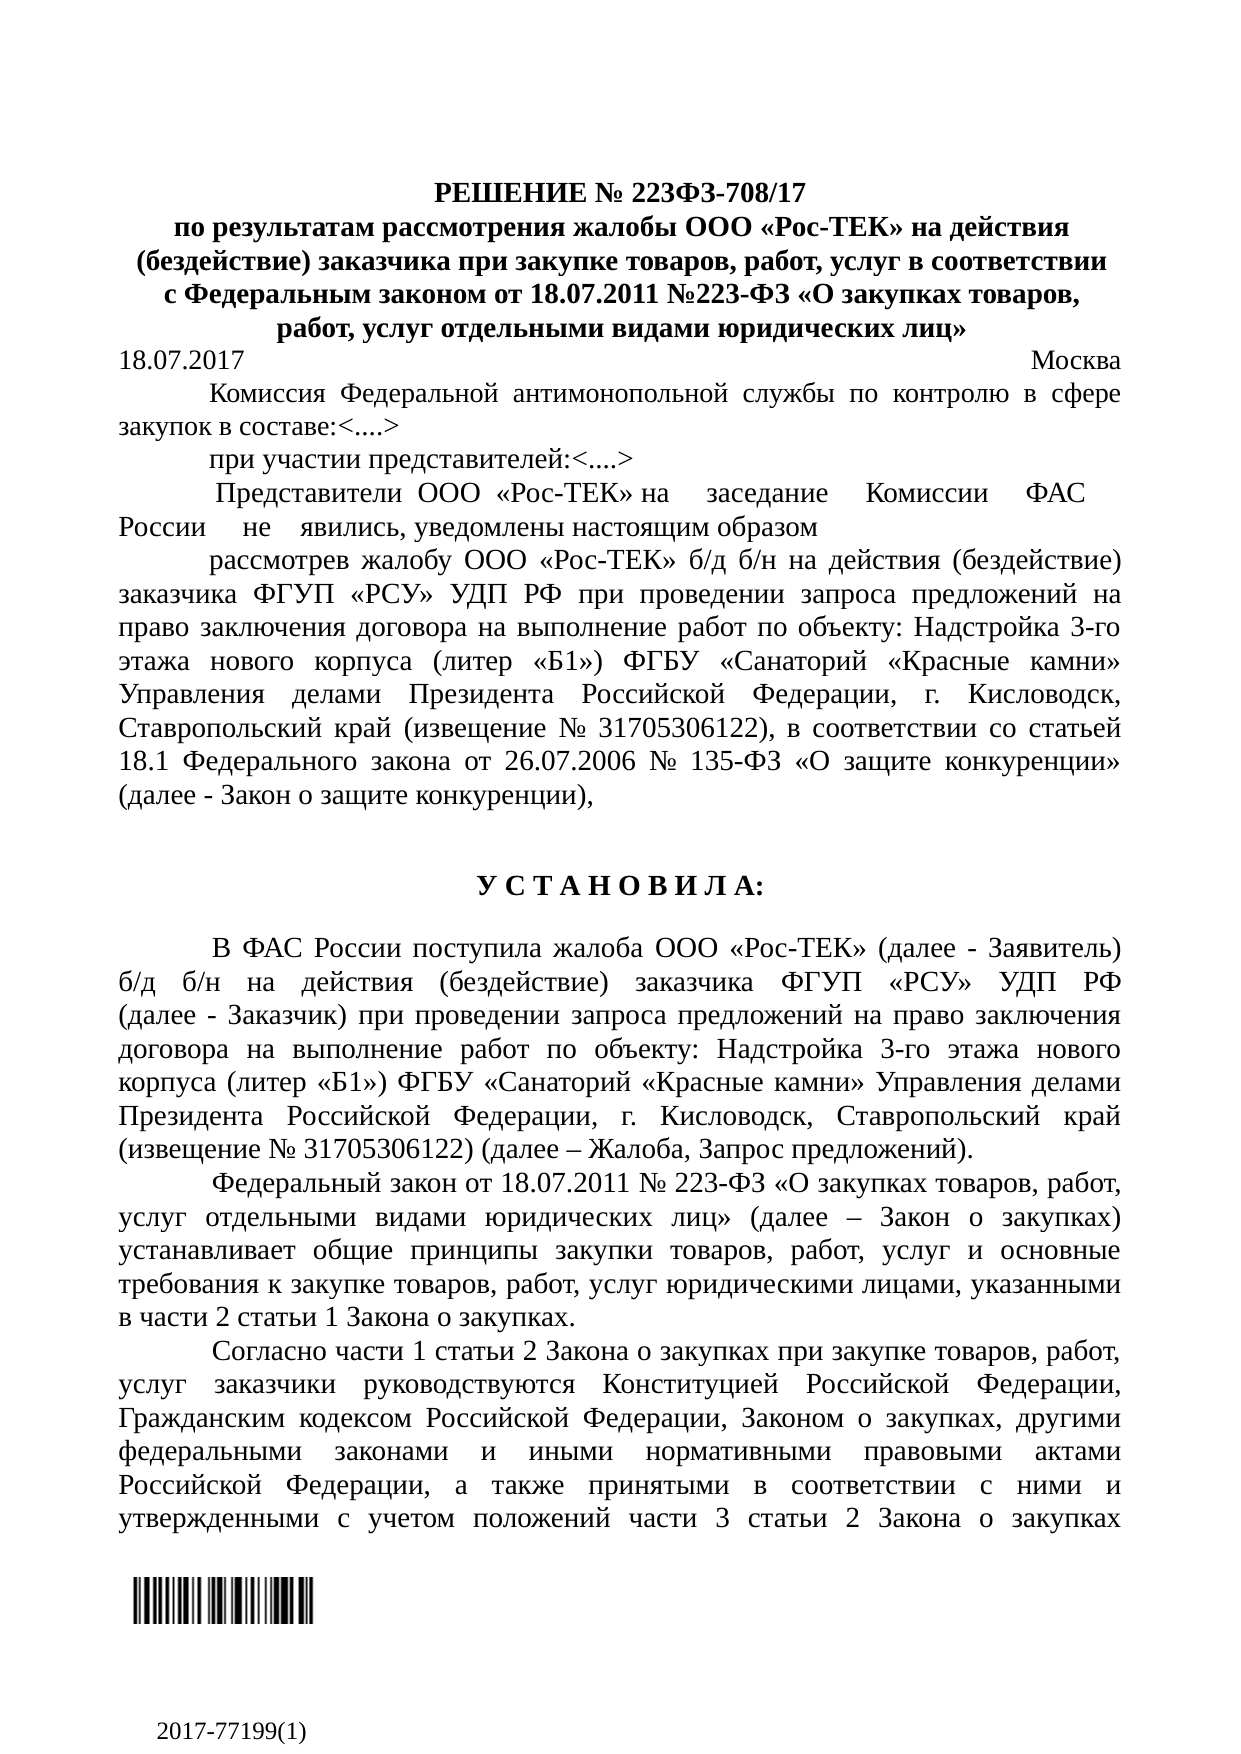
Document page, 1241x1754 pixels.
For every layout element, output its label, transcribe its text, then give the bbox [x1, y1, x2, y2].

text Комиссия Федеральной антимонопольной службы по контролю в сфере закупок в составе:<....> [118, 376, 1122, 442]
text Согласно части 1 статьи 2 Закона о закупках при закупке товаров, работ, услуг заказчики руководствуются Конституцией Российской Федерации, Гражданским кодексом Российской Федерации, Законом о закупках, другими федеральными законами и иными нормативными правовыми актами Российской Федерации, а также принятыми в соответствии с ними и утвержденными с учетом положений части 3 статьи 2 Закона о закупках [118, 1333, 1122, 1534]
text по результатам рассмотрения жалобы ООО «Рос-ТЕК» на действия (бездействие) заказчика при закупке товаров, работ, услуг в соответствии с Федеральным законом от 18.07.2011 №223-ФЗ «О закупках товаров, работ, услуг отдельными видами юридических лиц» [127, 209, 1116, 343]
text В ФАС России поступила жалоба ООО «Рос-ТЕК» (далее - Заявитель) б/д б/н на действия (бездействие) заказчика ФГУП «РСУ» УДП РФ (далее - Заказчик) при проведении запроса предложений на право заключения договора на выполнение работ по объекту: Надстройка 3-го этажа нового корпуса (литер «Б1») ФГБУ «Санаторий «Красные камни» Управления делами Президента Российской Федерации, г. Кисловодск, Ставропольский край (извещение № 31705306122) (далее – Жалоба, Запрос предложений). [118, 930, 1122, 1165]
picture [118, 1577, 331, 1624]
text У С Т А Н О В И Л А: [118, 868, 1122, 902]
text РЕШЕНИЕ № 223ФЗ-708/17 [118, 176, 1122, 209]
text Федеральный закон от 18.07.2011 № 223-ФЗ «О закупках товаров, работ, услуг отдельными видами юридических лиц» (далее – Закон о закупках) устанавливает общие принципы закупки товаров, работ, услуг и основные требования к закупке товаров, работ, услуг юридическими лицами, указанными в части 2 статьи 1 Закона о закупках. [118, 1165, 1122, 1333]
text при участии представителей:<....> [118, 442, 1122, 475]
text Представители ООО «Рос-ТЕК» на заседание Комиссии ФАС России не явились, уведомлены настоящим образом [118, 475, 1122, 542]
text 18.07.2017 Москва [118, 343, 1122, 376]
text рассмотрев жалобу ООО «Рос-ТЕК» б/д б/н на действия (бездействие) заказчика ФГУП «РСУ» УДП РФ при проведении запроса предложений на право заключения договора на выполнение работ по объекту: Надстройка 3-го этажа нового корпуса (литер «Б1») ФГБУ «Санаторий «Красные камни» Управления делами Президента Российской Федерации, г. Кисловодск, Ставропольский край (извещение № 31705306122), в соответствии со статьей 18.1 Федерального закона от 26.07.2006 № 135-ФЗ «О защите конкуренции» (далее - Закон о защите конкуренции), [118, 542, 1122, 811]
